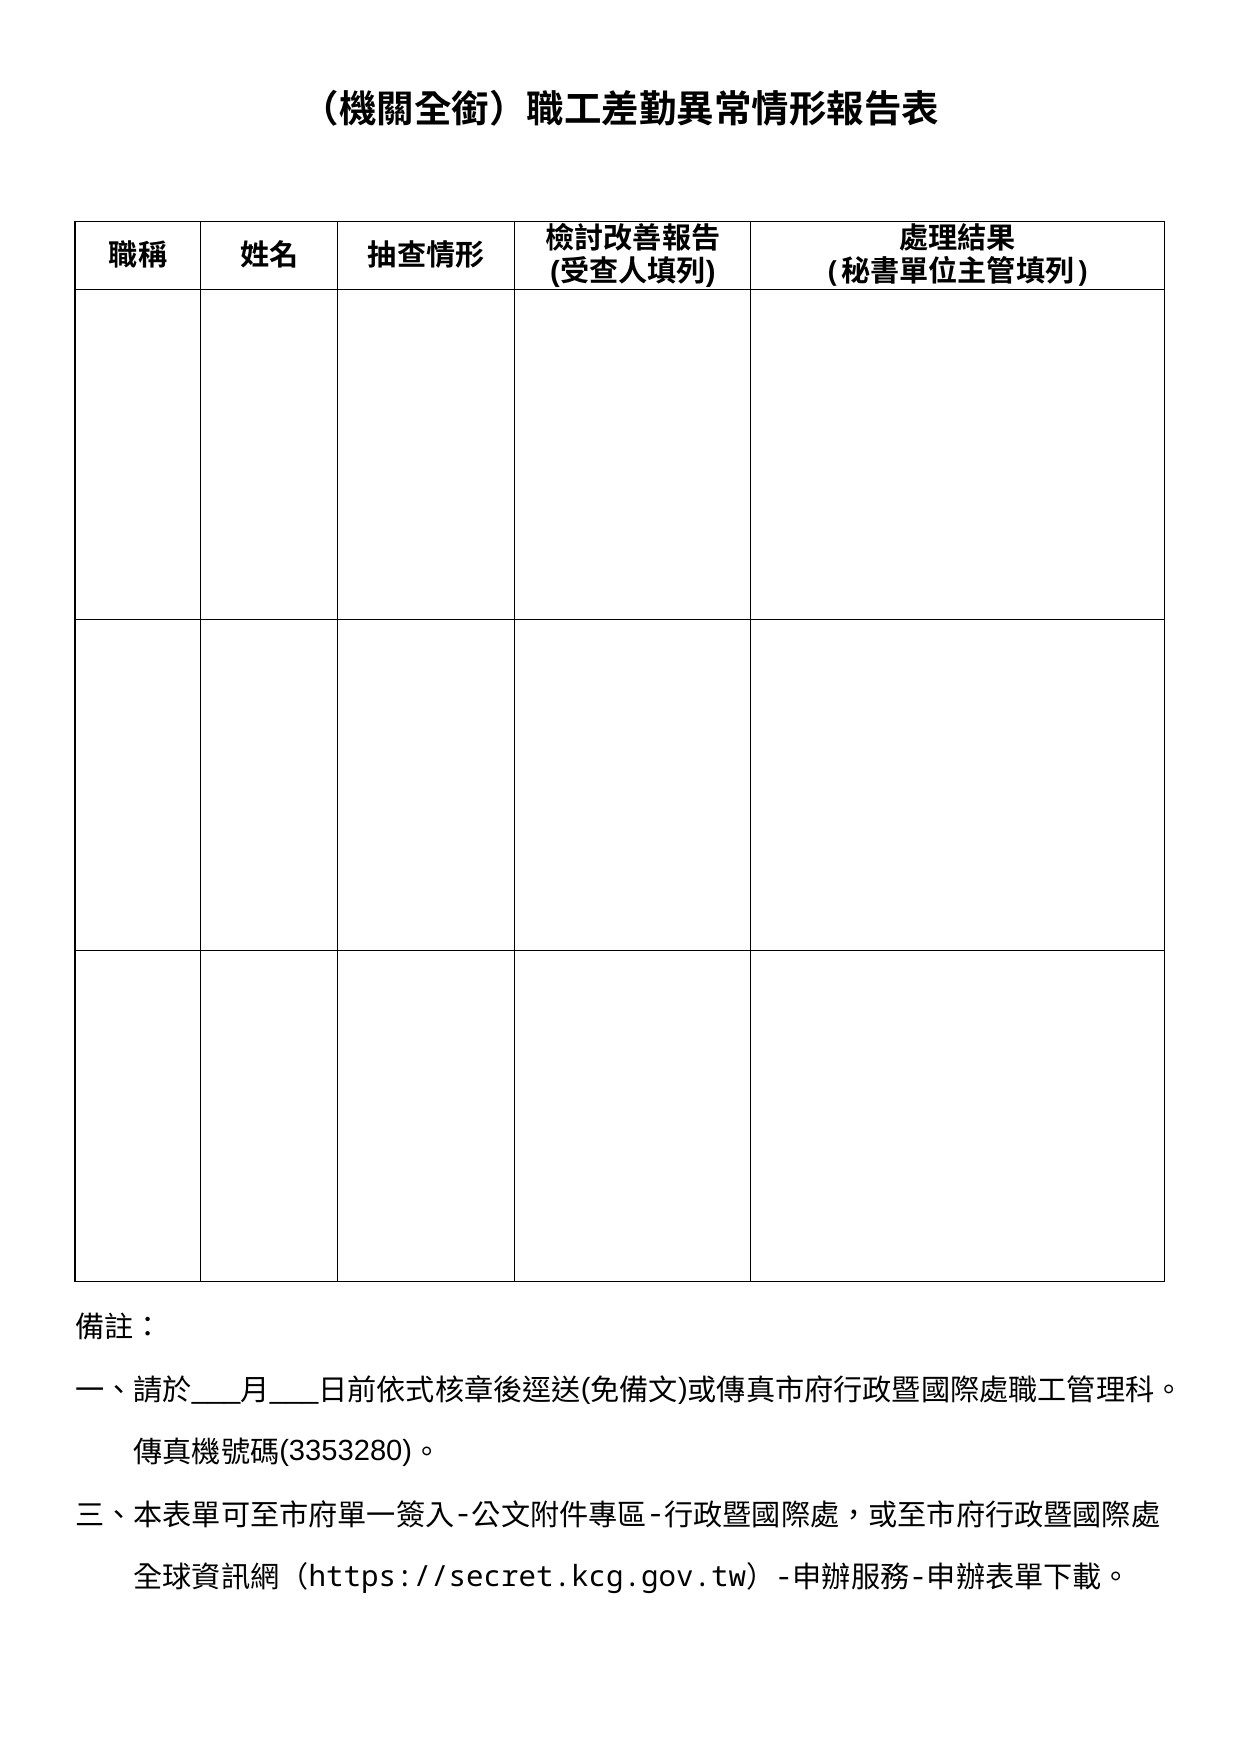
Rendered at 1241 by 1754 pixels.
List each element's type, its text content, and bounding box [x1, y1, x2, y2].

table_cell [76, 951, 200, 1281]
text 一、請於___月___日前依式核章後逕送(免備文)或傳真市府行政暨國際處職工管理科。 [75, 1346, 1165, 1408]
table_cell [751, 951, 1164, 1281]
table_cell [751, 290, 1164, 619]
table_cell [76, 620, 200, 950]
table_cell [338, 290, 514, 619]
table_cell [76, 290, 200, 619]
table_cell [338, 620, 514, 950]
table_header 檢討改善報告(受查人填列) [515, 222, 750, 288]
table_header 姓名 [201, 222, 337, 288]
table_cell [515, 951, 750, 1281]
table_cell [201, 620, 337, 950]
table_cell [751, 620, 1164, 950]
table_cell [201, 951, 337, 1281]
table_cell [201, 290, 337, 619]
table_header 抽查情形 [338, 222, 514, 288]
table_cell [338, 951, 514, 1281]
text （機關全銜）職工差勤異常情形報告表 [75, 96, 1165, 129]
text 傳真機號碼(3353280)。 [75, 1408, 1165, 1471]
text 三、本表單可至市府單一簽入-公文附件專區-行政暨國際處，或至市府行政暨國際處全球資訊網（https://secret.kcg.gov.tw）-申辦服務-申辦表單下載。 [75, 1471, 1165, 1596]
table_header 職稱 [76, 222, 200, 288]
table_cell [515, 290, 750, 619]
text 備註： [75, 1283, 1165, 1346]
table_header 處理結果 (秘書單位主管填列) [751, 222, 1164, 288]
table_cell [515, 620, 750, 950]
